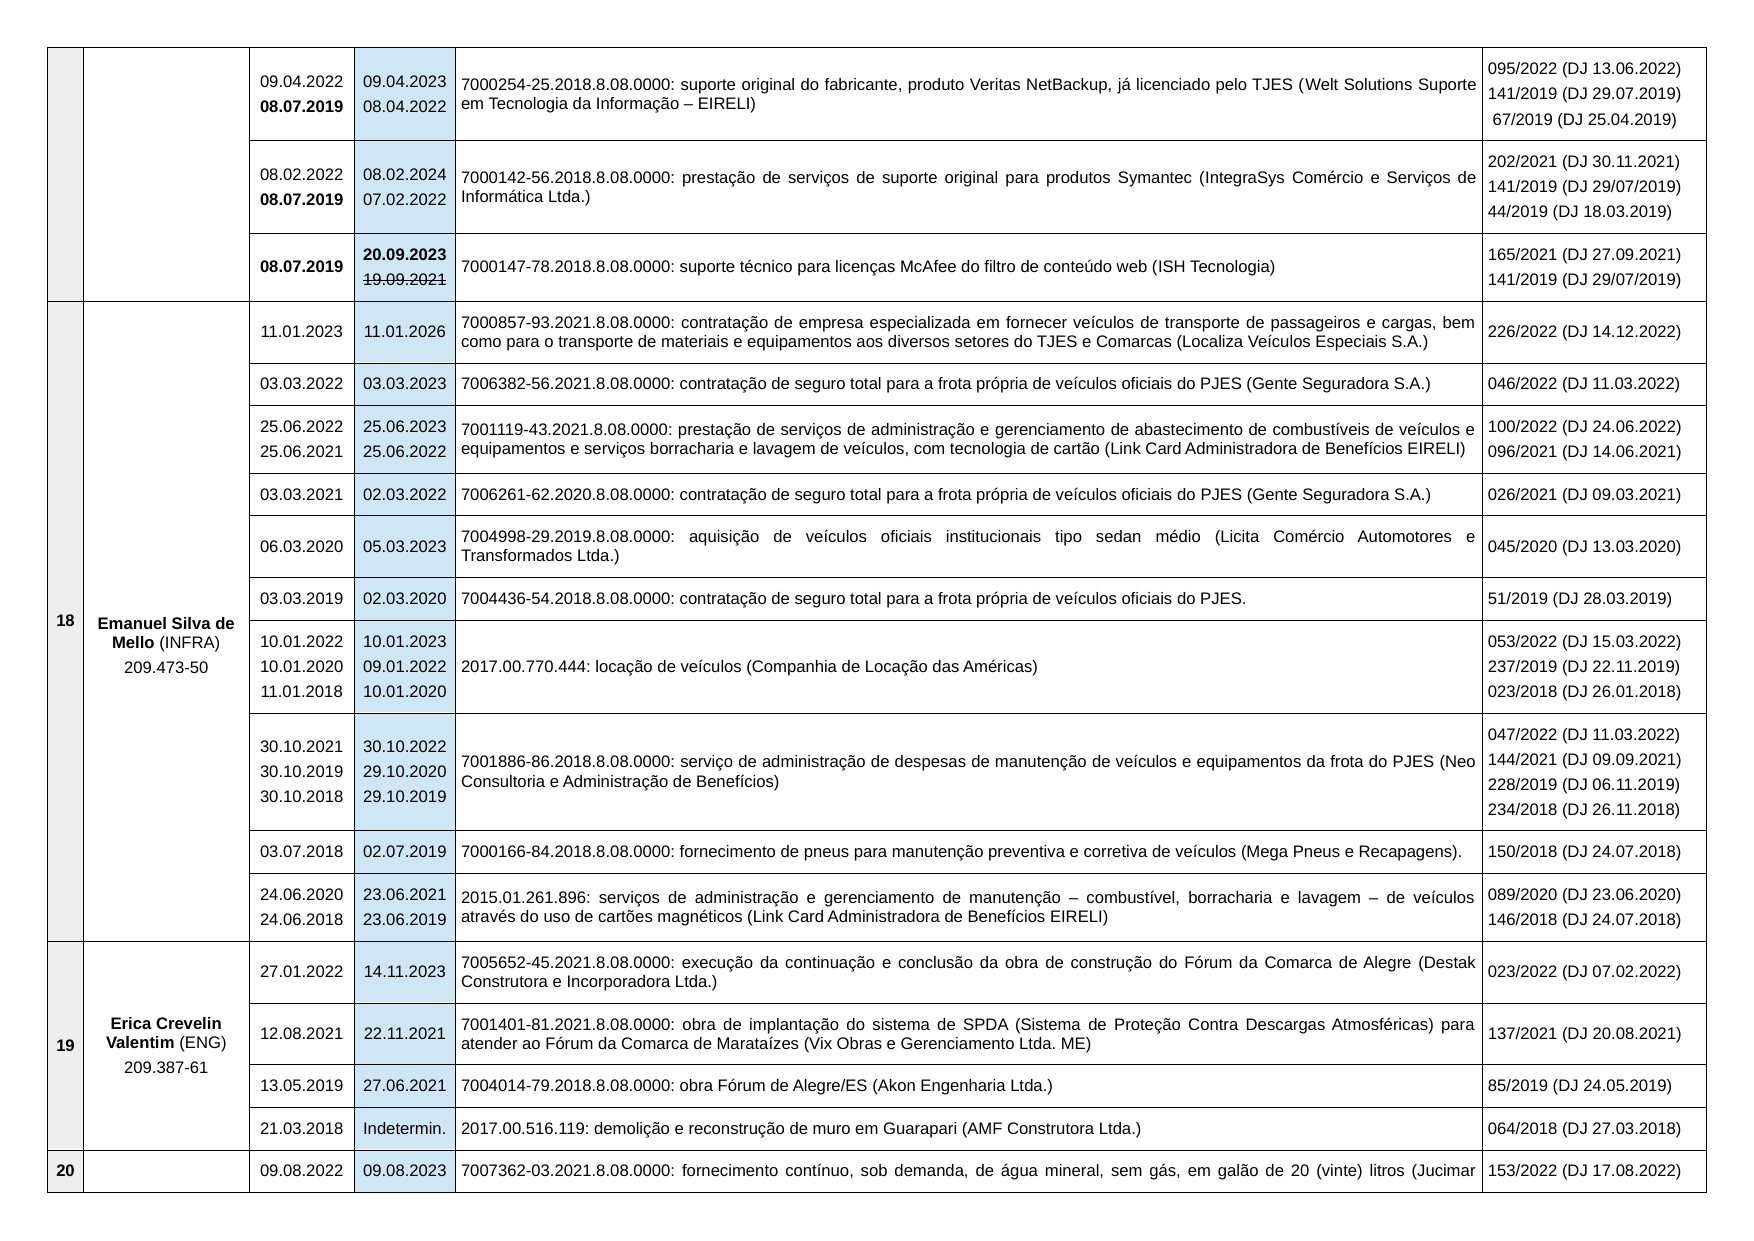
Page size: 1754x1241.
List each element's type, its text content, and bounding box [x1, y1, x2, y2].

table_cell 02.07.2019 [355, 831, 455, 873]
table_cell Indetermin. [355, 1108, 455, 1149]
table_cell 20 [48, 1151, 83, 1192]
table_cell 137/2021 (DJ 20.08.2021) [1483, 1004, 1706, 1064]
table_cell 2015.01.261.896: serviços de administração e gerenciamento de manutenção – combustível, borracharia e lavagem – de veículos através do uso de cartões magnéticos (Link Card Administradora de Benefícios EIRELI) [456, 874, 1482, 941]
table_cell 7007362-03.2021.8.08.0000: fornecimento contínuo, sob demanda, de água mineral, sem gás, em galão de 20 (vinte) litros (Jucimar [456, 1151, 1482, 1192]
table_cell 7004014-79.2018.8.08.0000: obra Fórum de Alegre/ES (Akon Engenharia Ltda.) [456, 1065, 1482, 1107]
table_cell 24.06.2020 24.06.2018 [250, 874, 354, 941]
table_cell 165/2021 (DJ 27.09.2021) 141/2019 (DJ 29/07/2019) [1483, 234, 1706, 301]
table_cell 03.03.2023 [355, 364, 455, 405]
table_cell 150/2018 (DJ 24.07.2018) [1483, 831, 1706, 873]
table_cell 089/2020 (DJ 23.06.2020) 146/2018 (DJ 24.07.2018) [1483, 874, 1706, 941]
table_cell 7000142-56.2018.8.08.0000: prestação de serviços de suporte original para produtos Symantec (IntegraSys Comércio e Serviços de Informática Ltda.) [456, 141, 1482, 233]
table_cell 7001886-86.2018.8.08.0000: serviço de administração de despesas de manutenção de veículos e equipamentos da frota do PJES (Neo Consultoria e Administração de Benefícios) [456, 714, 1482, 830]
table_cell 12.08.2021 [250, 1004, 354, 1064]
table_cell 09.08.2022 [250, 1151, 354, 1192]
table_cell 11.01.2023 [250, 302, 354, 362]
table_cell 25.06.2022 25.06.2021 [250, 406, 354, 473]
table_cell Emanuel Silva de Mello (INFRA) 209.473-50 [84, 302, 249, 941]
table_cell 202/2021 (DJ 30.11.2021) 141/2019 (DJ 29/07/2019) 44/2019 (DJ 18.03.2019) [1483, 141, 1706, 233]
table_cell 2017.00.770.444: locação de veículos (Companhia de Locação das Américas) [456, 621, 1482, 712]
table_cell 10.01.2022 10.01.2020 11.01.2018 [250, 621, 354, 712]
table_cell 03.03.2021 [250, 474, 354, 515]
table_cell 30.10.2022 29.10.2020 29.10.2019 [355, 714, 455, 830]
table_cell 05.03.2023 [355, 516, 455, 577]
table_cell 153/2022 (DJ 17.08.2022) [1483, 1151, 1706, 1192]
table_cell 03.03.2019 [250, 578, 354, 620]
table_cell 09.04.2022 08.07.2019 [250, 48, 354, 140]
table_cell [84, 1151, 249, 1192]
table_cell 30.10.2021 30.10.2019 30.10.2018 [250, 714, 354, 830]
table_cell 08.07.2019 [250, 234, 354, 301]
table_cell 047/2022 (DJ 11.03.2022) 144/2021 (DJ 09.09.2021) 228/2019 (DJ 06.11.2019) 234/2018 (DJ 26.11.2018) [1483, 714, 1706, 830]
table_cell 25.06.2023 25.06.2022 [355, 406, 455, 473]
table_cell 03.07.2018 [250, 831, 354, 873]
table_cell 08.02.2024 07.02.2022 [355, 141, 455, 233]
table_cell 026/2021 (DJ 09.03.2021) [1483, 474, 1706, 515]
table_cell 85/2019 (DJ 24.05.2019) [1483, 1065, 1706, 1107]
table_cell [84, 48, 249, 301]
table_cell 02.03.2022 [355, 474, 455, 515]
table_cell 053/2022 (DJ 15.03.2022) 237/2019 (DJ 22.11.2019) 023/2018 (DJ 26.01.2018) [1483, 621, 1706, 712]
table_cell 27.01.2022 [250, 942, 354, 1002]
table_cell 7006382-56.2021.8.08.0000: contratação de seguro total para a frota própria de veículos oficiais do PJES (Gente Seguradora S.A.) [456, 364, 1482, 405]
table_cell 27.06.2021 [355, 1065, 455, 1107]
table_cell Erica Crevelin Valentim (ENG) 209.387-61 [84, 942, 249, 1149]
table_cell 2017.00.516.119: demolição e reconstrução de muro em Guarapari (AMF Construtora Ltda.) [456, 1108, 1482, 1149]
table_cell 100/2022 (DJ 24.06.2022) 096/2021 (DJ 14.06.2021) [1483, 406, 1706, 473]
table_cell 045/2020 (DJ 13.03.2020) [1483, 516, 1706, 577]
table_cell 7000254-25.2018.8.08.0000: suporte original do fabricante, produto Veritas NetBackup, já licenciado pelo TJES (Welt Solutions Suporte em Tecnologia da Informação – EIRELI) [456, 48, 1482, 140]
table_cell 21.03.2018 [250, 1108, 354, 1149]
table_cell 046/2022 (DJ 11.03.2022) [1483, 364, 1706, 405]
table_cell 19 [48, 942, 83, 1149]
table_cell 13.05.2019 [250, 1065, 354, 1107]
table_cell 11.01.2026 [355, 302, 455, 362]
table_cell 7004436-54.2018.8.08.0000: contratação de seguro total para a frota própria de veículos oficiais do PJES. [456, 578, 1482, 620]
table_cell 7001401-81.2021.8.08.0000: obra de implantação do sistema de SPDA (Sistema de Proteção Contra Descargas Atmosféricas) para atender ao Fórum da Comarca de Marataízes (Vix Obras e Gerenciamento Ltda. ME) [456, 1004, 1482, 1064]
table_cell 226/2022 (DJ 14.12.2022) [1483, 302, 1706, 362]
table_cell 7004998-29.2019.8.08.0000: aquisição de veículos oficiais institucionais tipo sedan médio (Licita Comércio Automotores e Transformados Ltda.) [456, 516, 1482, 577]
table_cell 51/2019 (DJ 28.03.2019) [1483, 578, 1706, 620]
table_cell 02.03.2020 [355, 578, 455, 620]
table_cell 09.08.2023 [355, 1151, 455, 1192]
table_cell 7006261-62.2020.8.08.0000: contratação de seguro total para a frota própria de veículos oficiais do PJES (Gente Seguradora S.A.) [456, 474, 1482, 515]
table_cell 08.02.2022 08.07.2019 [250, 141, 354, 233]
table_cell 09.04.2023 08.04.2022 [355, 48, 455, 140]
table_cell 18 [48, 302, 83, 941]
table_cell 06.03.2020 [250, 516, 354, 577]
table_cell 7000857-93.2021.8.08.0000: contratação de empresa especializada em fornecer veículos de transporte de passageiros e cargas, bem como para o transporte de materiais e equipamentos aos diversos setores do TJES e Comarcas (Localiza Veículos Especiais S.A.) [456, 302, 1482, 362]
table_cell 095/2022 (DJ 13.06.2022) 141/2019 (DJ 29.07.2019) 67/2019 (DJ 25.04.2019) [1483, 48, 1706, 140]
table_cell 03.03.2022 [250, 364, 354, 405]
table_cell 23.06.2021 23.06.2019 [355, 874, 455, 941]
table_cell 20.09.2023 19.09.2021 [355, 234, 455, 301]
table_cell 7001119-43.2021.8.08.0000: prestação de serviços de administração e gerenciamento de abastecimento de combustíveis de veículos e equipamentos e serviços borracharia e lavagem de veículos, com tecnologia de cartão (Link Card Administradora de Benefícios EIRELI) [456, 406, 1482, 473]
table_cell 064/2018 (DJ 27.03.2018) [1483, 1108, 1706, 1149]
table_cell [48, 48, 83, 301]
table_cell 023/2022 (DJ 07.02.2022) [1483, 942, 1706, 1002]
table_cell 7000166-84.2018.8.08.0000: fornecimento de pneus para manutenção preventiva e corretiva de veículos (Mega Pneus e Recapagens). [456, 831, 1482, 873]
table_cell 7000147-78.2018.8.08.0000: suporte técnico para licenças McAfee do filtro de conteúdo web (ISH Tecnologia) [456, 234, 1482, 301]
table_cell 10.01.2023 09.01.2022 10.01.2020 [355, 621, 455, 712]
table_cell 22.11.2021 [355, 1004, 455, 1064]
table_cell 14.11.2023 [355, 942, 455, 1002]
table_cell 7005652-45.2021.8.08.0000: execução da continuação e conclusão da obra de construção do Fórum da Comarca de Alegre (Destak Construtora e Incorporadora Ltda.) [456, 942, 1482, 1002]
